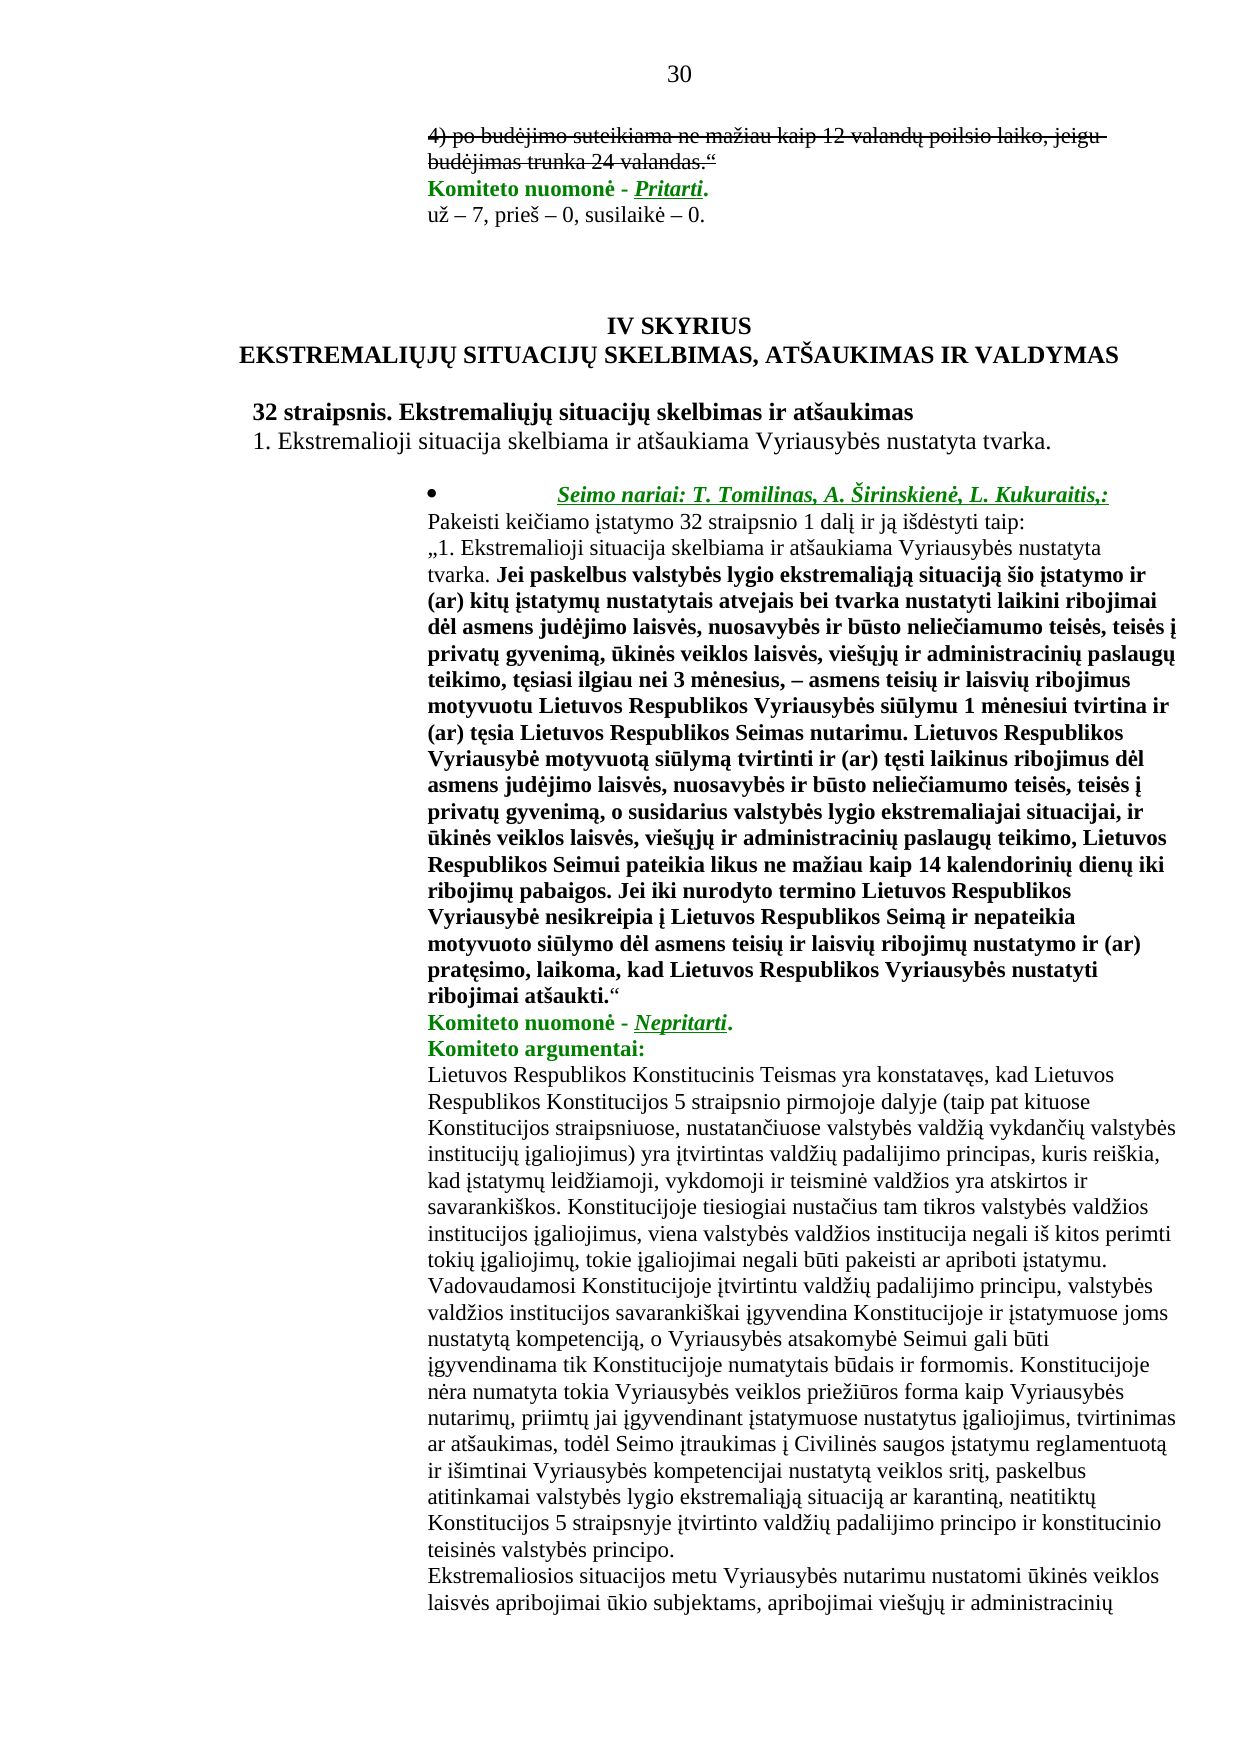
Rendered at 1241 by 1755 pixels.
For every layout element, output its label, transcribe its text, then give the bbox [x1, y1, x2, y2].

text Ekstremaliosios situacijos metu Vyriausybės nutarimu nustatomi ūkinės veiklos laisvės apribojimai ūkio subjektams, apribojimai viešųjų ir administracinių [427, 1562, 1181, 1615]
text Komiteto nuomonė - Pritarti. [427, 174, 1181, 201]
text EKSTREMALIŲJŲ SITUACIJŲ SKELBIMAS, ATŠAUKIMAS IR VALDYMAS [177, 340, 1181, 369]
text Komiteto nuomonė - Nepritarti. [427, 1009, 1181, 1035]
text Komiteto argumentai: [427, 1035, 1181, 1061]
text 32 straipsnis. Ekstremaliųjų situacijų skelbimas ir atšaukimas [177, 397, 1181, 426]
text IV SKYRIUS [177, 311, 1181, 340]
text 4) po budėjimo suteikiama ne mažiau kaip 12 valandų poilsio laiko, jeigu budėjimas trunka 24 valandas.“ [427, 122, 1181, 174]
text Pakeisti keičiamo įstatymo 32 straipsnio 1 dalį ir ją išdėstyti taip: [427, 508, 1181, 534]
text „1. Ekstremalioji situacija skelbiama ir atšaukiama Vyriausybės nustatyta tvarka. Jei paskelbus valstybės lygio ekstremaliąją situaciją šio įstatymo ir (ar) kitų įstatymų nustatytais atvejais bei tvarka nustatyti laikini ribojimai dėl asmens judėjimo laisvės, nuosavybės ir būsto neliečiamumo teisės, teisės į privatų gyvenimą, ūkinės veiklos laisvės, viešųjų ir administracinių paslaugų teikimo, tęsiasi ilgiau nei 3 mėnesius, ­­– asmens teisių ir laisvių ribojimus motyvuotu Lietuvos Respublikos Vyriausybės siūlymu 1 mėnesiui tvirtina ir (ar) tęsia Lietuvos Respublikos Seimas nutarimu. Lietuvos Respublikos Vyriausybė motyvuotą siūlymą tvirtinti ir (ar) tęsti laikinus ribojimus dėl asmens judėjimo laisvės, nuosavybės ir būsto neliečiamumo teisės, teisės į privatų gyvenimą, o susidarius valstybės lygio ekstremaliajai situacijai, ir ūkinės veiklos laisvės, viešųjų ir administracinių paslaugų teikimo, Lietuvos Respublikos Seimui pateikia likus ne mažiau kaip 14 kalendorinių dienų iki ribojimų pabaigos. Jei iki nurodyto termino Lietuvos Respublikos Vyriausybė nesikreipia į Lietuvos Respublikos Seimą ir nepateikia motyvuoto siūlymo dėl asmens teisių ir laisvių ribojimų nustatymo ir (ar) pratęsimo, laikoma, kad Lietuvos Respublikos Vyriausybės nustatyti ribojimai atšaukti.“ [427, 534, 1181, 1009]
text Lietuvos Respublikos Konstitucinis Teismas yra konstatavęs, kad Lietuvos Respublikos Konstitucijos 5 straipsnio pirmojoje dalyje (taip pat kituose Konstitucijos straipsniuose, nustatančiuose valstybės valdžią vykdančių valstybės institucijų įgaliojimus) yra įtvirtintas valdžių padalijimo principas, kuris reiškia, kad įstatymų leidžiamoji, vykdomoji ir teisminė valdžios yra atskirtos ir savarankiškos. Konstitucijoje tiesiogiai nustačius tam tikros valstybės valdžios institucijos įgaliojimus, viena valstybės valdžios institucija negali iš kitos perimti tokių įgaliojimų, tokie įgaliojimai negali būti pakeisti ar apriboti įstatymu. Vadovaudamosi Konstitucijoje įtvirtintu valdžių padalijimo principu, valstybės valdžios institucijos savarankiškai įgyvendina Konstitucijoje ir įstatymuose joms nustatytą kompetenciją, o Vyriausybės atsakomybė Seimui gali būti įgyvendinama tik Konstitucijoje numatytais būdais ir formomis. Konstitucijoje nėra numatyta tokia Vyriausybės veiklos priežiūros forma kaip Vyriausybės nutarimų, priimtų jai įgyvendinant įstatymuose nustatytus įgaliojimus, tvirtinimas ar atšaukimas, todėl Seimo įtraukimas į Civilinės saugos įstatymu reglamentuotą ir išimtinai Vyriausybės kompetencijai nustatytą veiklos sritį, paskelbus atitinkamai valstybės lygio ekstremaliąją situaciją ar karantiną, neatitiktų Konstitucijos 5 straipsnyje įtvirtinto valdžių padalijimo principo ir konstitucinio teisinės valstybės principo. [427, 1061, 1181, 1562]
text 1. Ekstremalioji situacija skelbiama ir atšaukiama Vyriausybės nustatyta tvarka. [177, 426, 1181, 455]
text už – 7, prieš – 0, susilaikė – 0. [427, 201, 1181, 227]
list Seimo nariai: T. Tomilinas, A. Širinskienė, L. Kukuraitis,: [427, 481, 1181, 508]
